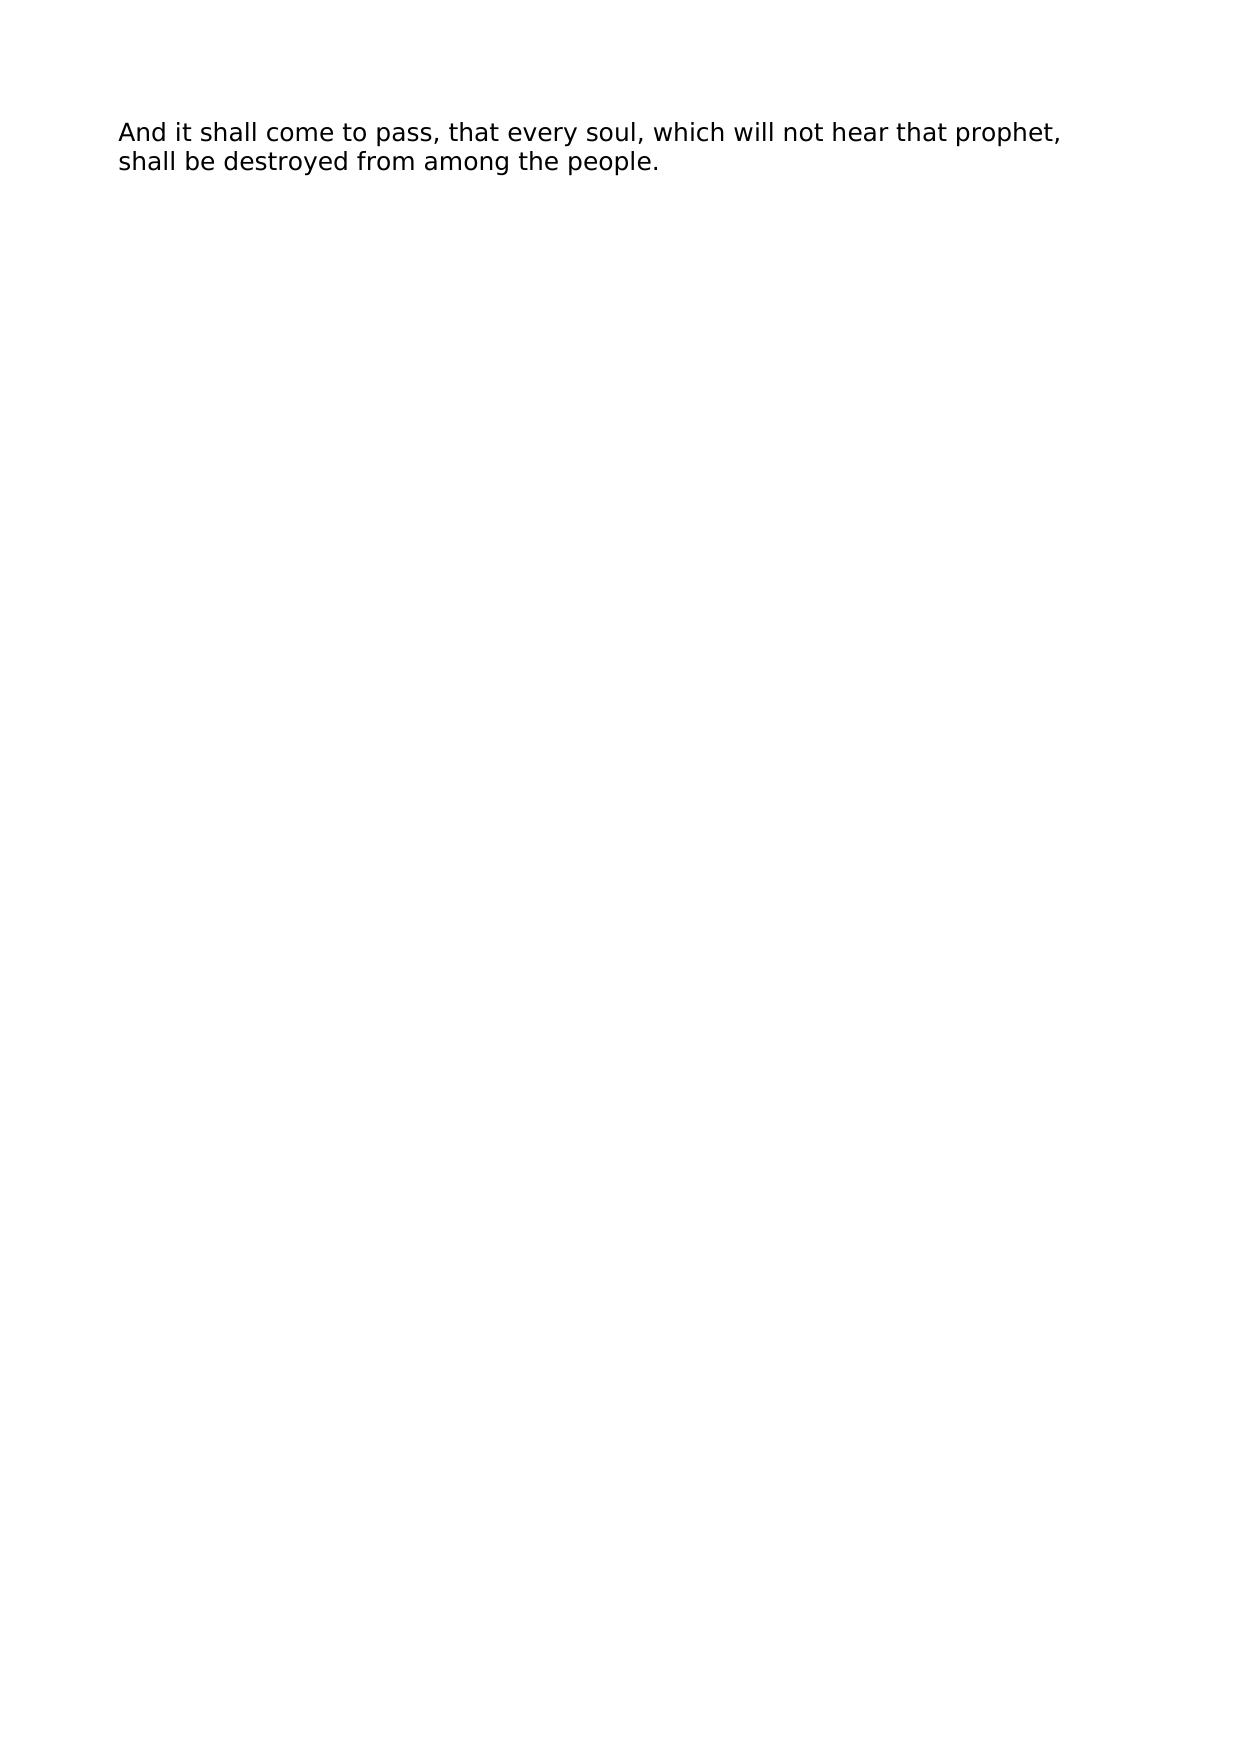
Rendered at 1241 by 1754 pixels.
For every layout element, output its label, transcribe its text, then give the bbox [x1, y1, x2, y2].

text And it shall come to pass, that every soul, which will not hear that prophet, shall be destroyed from among the people. [118, 118, 1122, 176]
